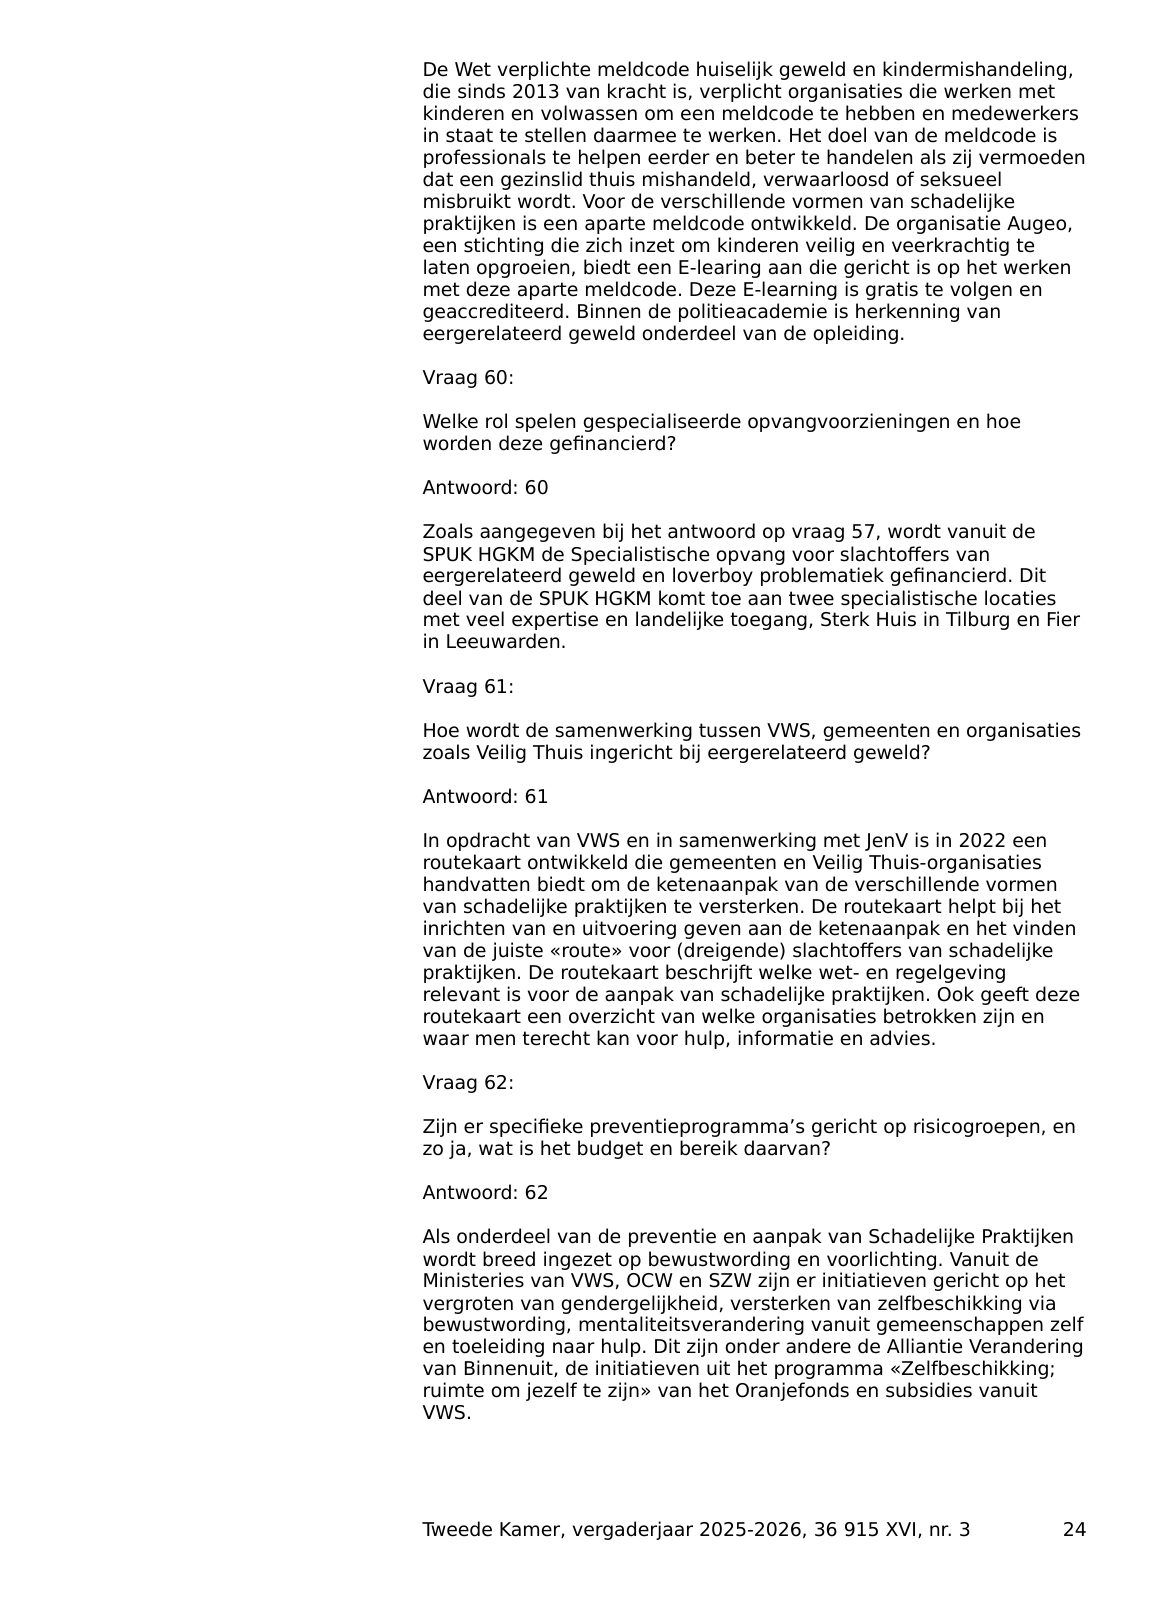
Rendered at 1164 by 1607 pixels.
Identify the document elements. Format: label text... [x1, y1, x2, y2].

text Antwoord: 62 [422, 1182, 1087, 1204]
text Antwoord: 60 [422, 477, 1087, 499]
text Zoals aangegeven bij het antwoord op vraag 57, wordt vanuit de SPUK HGKM de Specialistische opvang voor slachtoffers van eergerelateerd geweld en loverboy problematiek gefinancierd. Dit deel van de SPUK HGKM komt toe aan twee specialistische locaties met veel expertise en landelijke toegang, Sterk Huis in Tilburg en Fier in Leeuwarden. [422, 521, 1087, 653]
text Antwoord: 61 [422, 786, 1087, 808]
text Vraag 60: [422, 367, 1087, 389]
text Vraag 61: [422, 676, 1087, 697]
text Als onderdeel van de preventie en aanpak van Schadelijke Praktijken wordt breed ingezet op bewustwording en voorlichting. Vanuit de Ministeries van VWS, OCW en SZW zijn er initiatieven gericht op het vergroten van gendergelijkheid, versterken van zelfbeschikking via bewustwording, mentaliteitsverandering vanuit gemeenschappen zelf en toeleiding naar hulp. Dit zijn onder andere de Alliantie Verandering van Binnenuit, de initiatieven uit het programma «Zelfbeschikking; ruimte om jezelf te zijn» van het Oranjefonds en subsidies vanuit VWS. [422, 1226, 1087, 1424]
text In opdracht van VWS en in samenwerking met JenV is in 2022 een routekaart ontwikkeld die gemeenten en Veilig Thuis-organisaties handvatten biedt om de ketenaanpak van de verschillende vormen van schadelijke praktijken te versterken. De routekaart helpt bij het inrichten van en uitvoering geven aan de ketenaanpak en het vinden van de juiste «route» voor (dreigende) slachtoffers van schadelijke praktijken. De routekaart beschrijft welke wet- en regelgeving relevant is voor de aanpak van schadelijke praktijken. Ook geeft deze routekaart een overzicht van welke organisaties betrokken zijn en waar men terecht kan voor hulp, informatie en advies. [422, 830, 1087, 1050]
text De Wet verplichte meldcode huiselijk geweld en kindermishandeling, die sinds 2013 van kracht is, verplicht organisaties die werken met kinderen en volwassen om een meldcode te hebben en medewerkers in staat te stellen daarmee te werken. Het doel van de meldcode is professionals te helpen eerder en beter te handelen als zij vermoeden dat een gezinslid thuis mishandeld, verwaarloosd of seksueel misbruikt wordt. Voor de verschillende vormen van schadelijke praktijken is een aparte meldcode ontwikkeld. De organisatie Augeo, een stichting die zich inzet om kinderen veilig en veerkrachtig te laten opgroeien, biedt een E-learing aan die gericht is op het werken met deze aparte meldcode. Deze E-learning is gratis te volgen en geaccrediteerd. Binnen de politieacademie is herkenning van eergerelateerd geweld onderdeel van de opleiding. [422, 59, 1087, 345]
text Welke rol spelen gespecialiseerde opvangvoorzieningen en hoe worden deze gefinancierd? [422, 411, 1087, 455]
text Zijn er specifieke preventieprogramma’s gericht op risicogroepen, en zo ja, wat is het budget en bereik daarvan? [422, 1116, 1087, 1160]
text Vraag 62: [422, 1072, 1087, 1094]
text Hoe wordt de samenwerking tussen VWS, gemeenten en organisaties zoals Veilig Thuis ingericht bij eergerelateerd geweld? [422, 720, 1087, 764]
